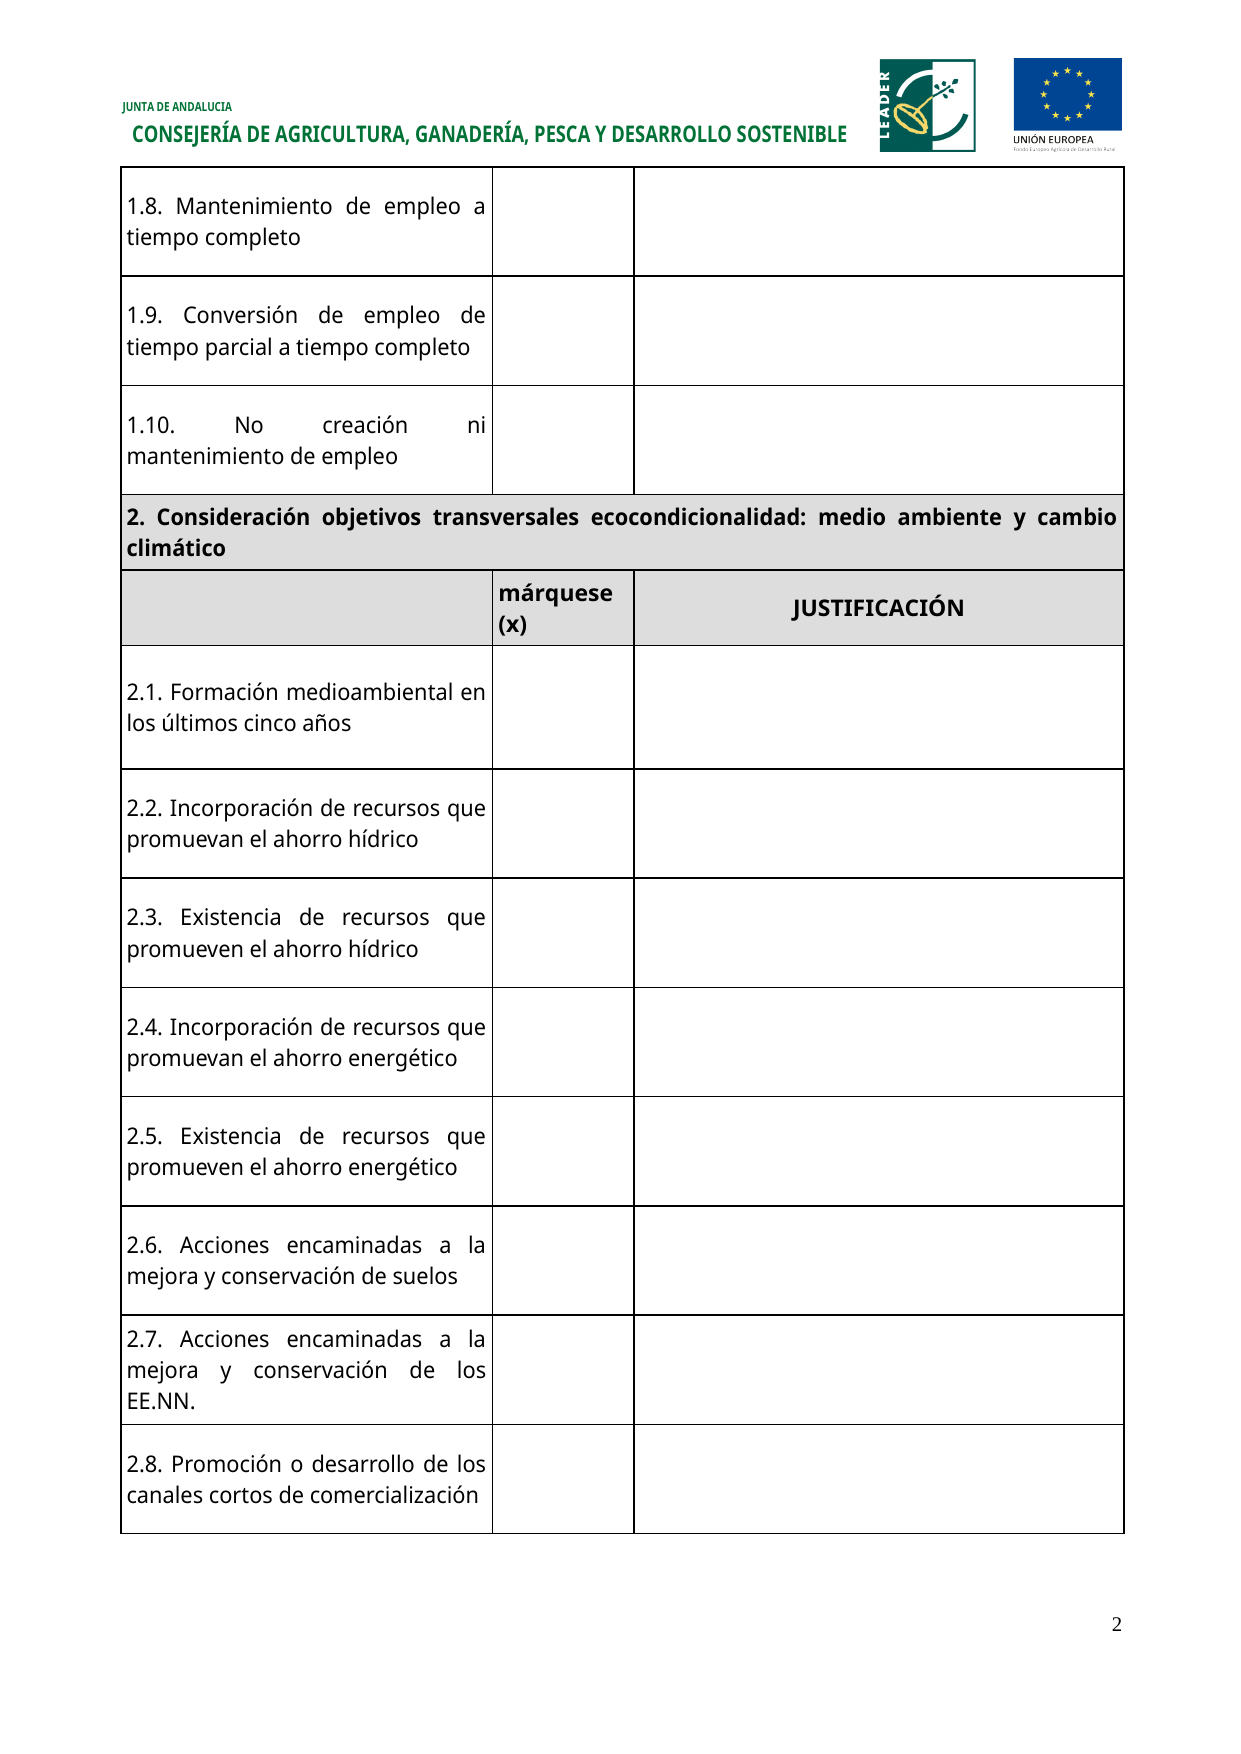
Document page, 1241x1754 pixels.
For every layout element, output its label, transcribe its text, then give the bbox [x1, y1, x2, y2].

table_cell [493, 1097, 633, 1205]
table_cell [493, 1316, 633, 1423]
table_cell [635, 646, 1123, 768]
table_cell 1.8. Mantenimiento de empleo a tiempo completo [122, 168, 492, 275]
picture [1013, 58, 1122, 152]
table_cell [493, 879, 633, 986]
table_cell 1.10. No creación ni mantenimiento de empleo [122, 386, 492, 494]
table_cell [635, 1207, 1123, 1314]
table_cell 1.9. Conversión de empleo de tiempo parcial a tiempo completo [122, 277, 492, 384]
table_cell [635, 1097, 1123, 1205]
table_cell [493, 988, 633, 1096]
table_cell 2. Consideración objetivos transversales ecocondicionalidad: medio ambiente y cambio climático [122, 495, 1123, 569]
table_cell 2.2. Incorporación de recursos que promuevan el ahorro hídrico [122, 770, 492, 877]
table_cell [493, 168, 633, 275]
table_cell [493, 646, 633, 768]
table_cell [493, 1207, 633, 1314]
table_cell [635, 1316, 1123, 1423]
table_cell 2.4. Incorporación de recursos que promuevan el ahorro energético [122, 988, 492, 1096]
table_cell [635, 879, 1123, 986]
table_cell [635, 386, 1123, 494]
table_cell 2.8. Promoción o desarrollo de los canales cortos de comercialización [122, 1425, 492, 1533]
table_cell [635, 277, 1123, 384]
table_cell JUSTIFICACIÓN [635, 571, 1123, 645]
table_cell [493, 386, 633, 494]
table_cell 2.5. Existencia de recursos que promueven el ahorro energético [122, 1097, 492, 1205]
table_cell 2.7. Acciones encaminadas a la mejora y conservación de los EE.NN. [122, 1316, 492, 1423]
table_cell [122, 571, 492, 645]
table_cell 2.6. Acciones encaminadas a la mejora y conservación de suelos [122, 1207, 492, 1314]
table_cell 2.3. Existencia de recursos que promueven el ahorro hídrico [122, 879, 492, 986]
table_cell [635, 168, 1123, 275]
table_cell [635, 770, 1123, 877]
table_cell [493, 277, 633, 384]
table_cell [493, 1425, 633, 1533]
table_cell 2.1. Formación medioambiental en los últimos cinco años [122, 646, 492, 768]
table_cell [635, 988, 1123, 1096]
table_cell [635, 1425, 1123, 1533]
table_cell márquese (x) [493, 571, 633, 645]
table_cell [493, 770, 633, 877]
